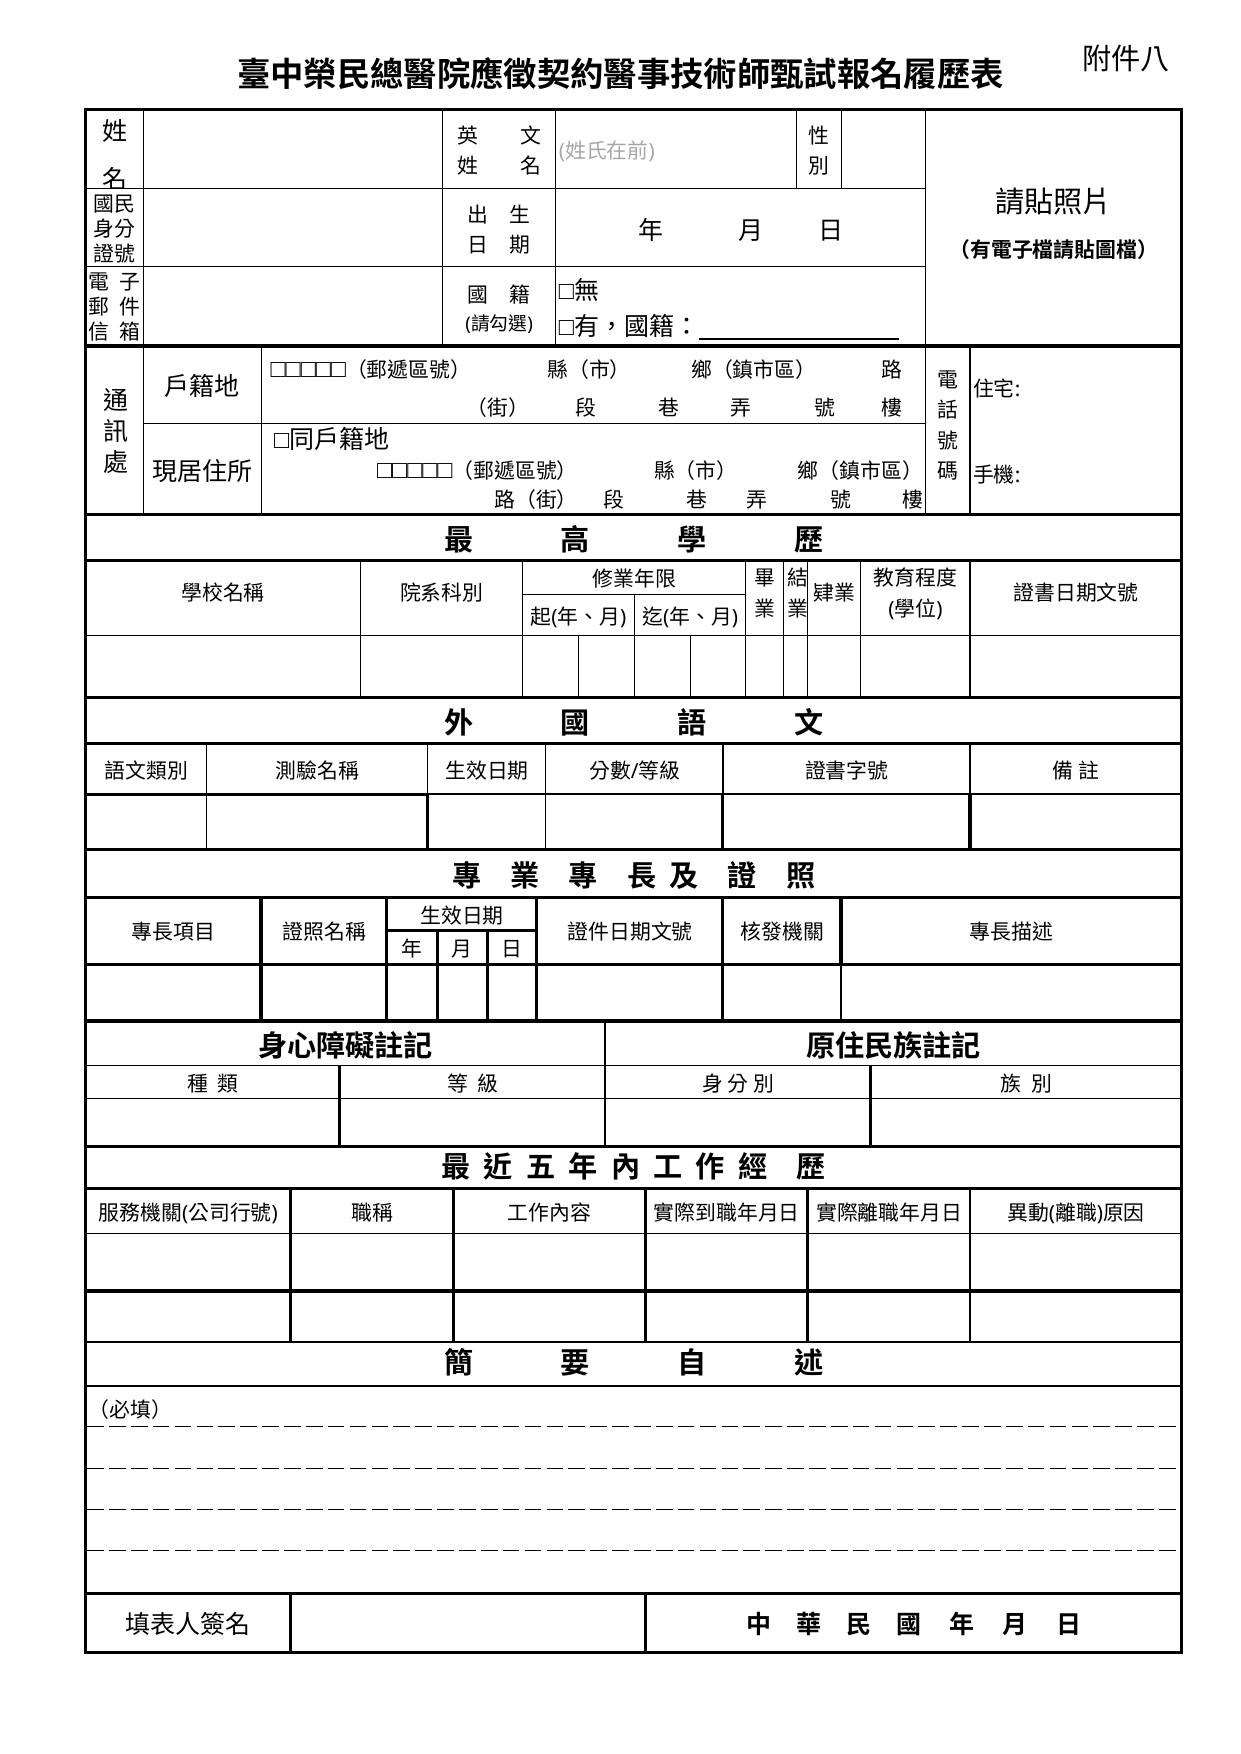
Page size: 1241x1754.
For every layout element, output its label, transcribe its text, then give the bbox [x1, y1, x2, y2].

table_cell [971, 1234, 1180, 1289]
table_cell 年 月 日 [556, 189, 925, 266]
table_cell 起(年、月) [523, 595, 634, 634]
table_cell 證件日期文號 [538, 899, 721, 962]
table_cell （必填） [87, 1387, 1180, 1426]
table_cell 專長描述 [843, 899, 1180, 962]
table_cell [87, 1509, 1180, 1550]
table_cell 實際到職年月日 [647, 1190, 806, 1233]
table_cell 生效日期 [428, 745, 545, 793]
table_cell 等 級 [341, 1066, 604, 1097]
table_cell 月 [439, 932, 486, 962]
table_cell [746, 636, 783, 696]
table_cell [647, 1234, 806, 1289]
table_cell 測驗名稱 [207, 745, 427, 793]
table_cell 電子郵件信箱 [87, 267, 143, 344]
table_cell [87, 1099, 338, 1145]
table_cell [724, 795, 968, 848]
table_cell [809, 1234, 969, 1289]
table_cell 肄業 [808, 562, 860, 634]
table_cell [808, 636, 860, 696]
table_cell 現居住所 [144, 424, 261, 513]
table_cell 生效日期 [388, 899, 535, 929]
table_cell 學校名稱 [87, 562, 360, 634]
table_cell 身 分 別 [606, 1066, 869, 1097]
table_cell □同戶籍地 □□□□□（郵遞區號） 縣（市） 鄉（鎮市區） 路（街） 段 巷 弄 號 樓 [262, 424, 925, 513]
table_cell [87, 636, 360, 696]
table_cell [455, 1293, 644, 1341]
table_cell [429, 795, 545, 848]
table_cell 族 別 [872, 1066, 1180, 1097]
table_cell [606, 1099, 869, 1145]
table_cell [538, 966, 721, 1019]
table_cell □□□□□（郵遞區號） 縣（市） 鄉（鎮市區） 路（街） 段 巷 弄 號 樓 [262, 348, 925, 422]
table_header 性 別 [797, 111, 841, 188]
table_cell [292, 1234, 452, 1289]
table_cell [292, 1293, 452, 1341]
table_cell [87, 966, 259, 1019]
table_cell 工作內容 [455, 1190, 644, 1233]
table_cell 專 業 專 長 及 證 照 [87, 851, 1180, 896]
table_cell 語文類別 [87, 745, 206, 793]
table_cell [872, 1099, 1180, 1145]
table_cell 原住民族註記 [606, 1023, 1180, 1065]
table_cell 國 籍 (請勾選) [443, 267, 555, 344]
table_cell 年 [388, 932, 436, 962]
table_cell [784, 636, 807, 696]
table_cell 結業 [784, 562, 807, 634]
text 附件八 [1082, 36, 1185, 77]
table_cell 職稱 [292, 1190, 452, 1233]
table_cell [87, 1293, 289, 1341]
table_cell [87, 1426, 1180, 1467]
table_cell 填表人簽名 [87, 1595, 289, 1651]
table_cell 證書日期文號 [971, 562, 1180, 634]
table_cell 國民身分證號 [87, 189, 143, 266]
table_cell [341, 1099, 604, 1145]
table_cell 身心障礙註記 [87, 1023, 604, 1065]
table_cell 核發機關 [724, 899, 839, 962]
table_cell [647, 1293, 806, 1341]
table_header (姓氏在前) [556, 111, 796, 188]
table_cell 迄(年、月) [635, 595, 745, 634]
table_cell 出 生 日 期 [443, 189, 555, 266]
table_cell 戶籍地 [144, 348, 261, 422]
table_cell [972, 795, 1180, 848]
table_cell [971, 636, 1180, 696]
table_cell [87, 1550, 1180, 1592]
table_cell [523, 636, 578, 696]
table_cell [489, 966, 535, 1019]
table_cell [207, 796, 426, 848]
table_header [144, 111, 442, 188]
table_cell [87, 1234, 289, 1289]
table_cell [144, 267, 442, 344]
table_cell [361, 636, 522, 696]
table_cell [388, 966, 436, 1019]
table_cell [87, 1468, 1180, 1509]
table_cell 院系科別 [361, 562, 522, 634]
table_header [842, 111, 925, 188]
table_cell 外 國 語 文 [87, 699, 1180, 742]
table_cell 證照名稱 [263, 899, 385, 962]
table_header 英 文 姓 名 [443, 111, 555, 188]
text 臺中榮民總醫院應徵契約醫事技術師甄試報名履歷表 [89, 47, 1152, 96]
table_cell 中 華 民 國 年 月 日 [647, 1595, 1180, 1651]
table_cell 電話號碼 [926, 348, 969, 513]
table_cell 畢業 [746, 562, 783, 634]
table_cell [724, 966, 840, 1019]
table_cell 服務機關(公司行號) [87, 1190, 289, 1233]
table_cell 通 訊 處 [87, 348, 143, 513]
table_cell [971, 1293, 1180, 1341]
table_cell 分數/等級 [546, 745, 722, 793]
table_cell □無 □有，國籍： [556, 267, 925, 344]
table_cell [579, 636, 634, 696]
table_cell 簡 要 自 述 [87, 1343, 1180, 1384]
table_cell [546, 795, 721, 848]
table_cell 實際離職年月日 [809, 1190, 969, 1233]
table_cell [635, 636, 690, 696]
table_cell 最 高 學 歷 [87, 516, 1180, 558]
table_cell [809, 1293, 969, 1341]
table_cell [842, 966, 1180, 1019]
table_header 姓 名 [87, 111, 143, 188]
table_cell 日 [489, 932, 535, 962]
table_cell 修業年限 [523, 562, 745, 594]
table_cell 備 註 [971, 745, 1180, 793]
table_cell [455, 1234, 644, 1289]
table_header 請貼照片 （有電子檔請貼圖檔） [926, 111, 1180, 344]
table_cell 最 近 五 年 內 工 作 經 歷 [87, 1148, 1180, 1187]
table_cell 證書字號 [724, 745, 969, 793]
table_cell [263, 966, 385, 1019]
table_cell 住宅: 手機: [971, 348, 1180, 513]
table_cell 專長項目 [87, 899, 259, 962]
table_cell [691, 636, 745, 696]
table_cell [87, 796, 206, 848]
table_cell 種 類 [87, 1066, 338, 1097]
table_cell [144, 189, 442, 266]
table_cell [861, 636, 969, 696]
table_cell [292, 1595, 644, 1651]
table_cell 教育程度(學位) [861, 562, 969, 634]
table_cell 異動(離職)原因 [971, 1190, 1180, 1233]
table_cell [439, 966, 486, 1019]
